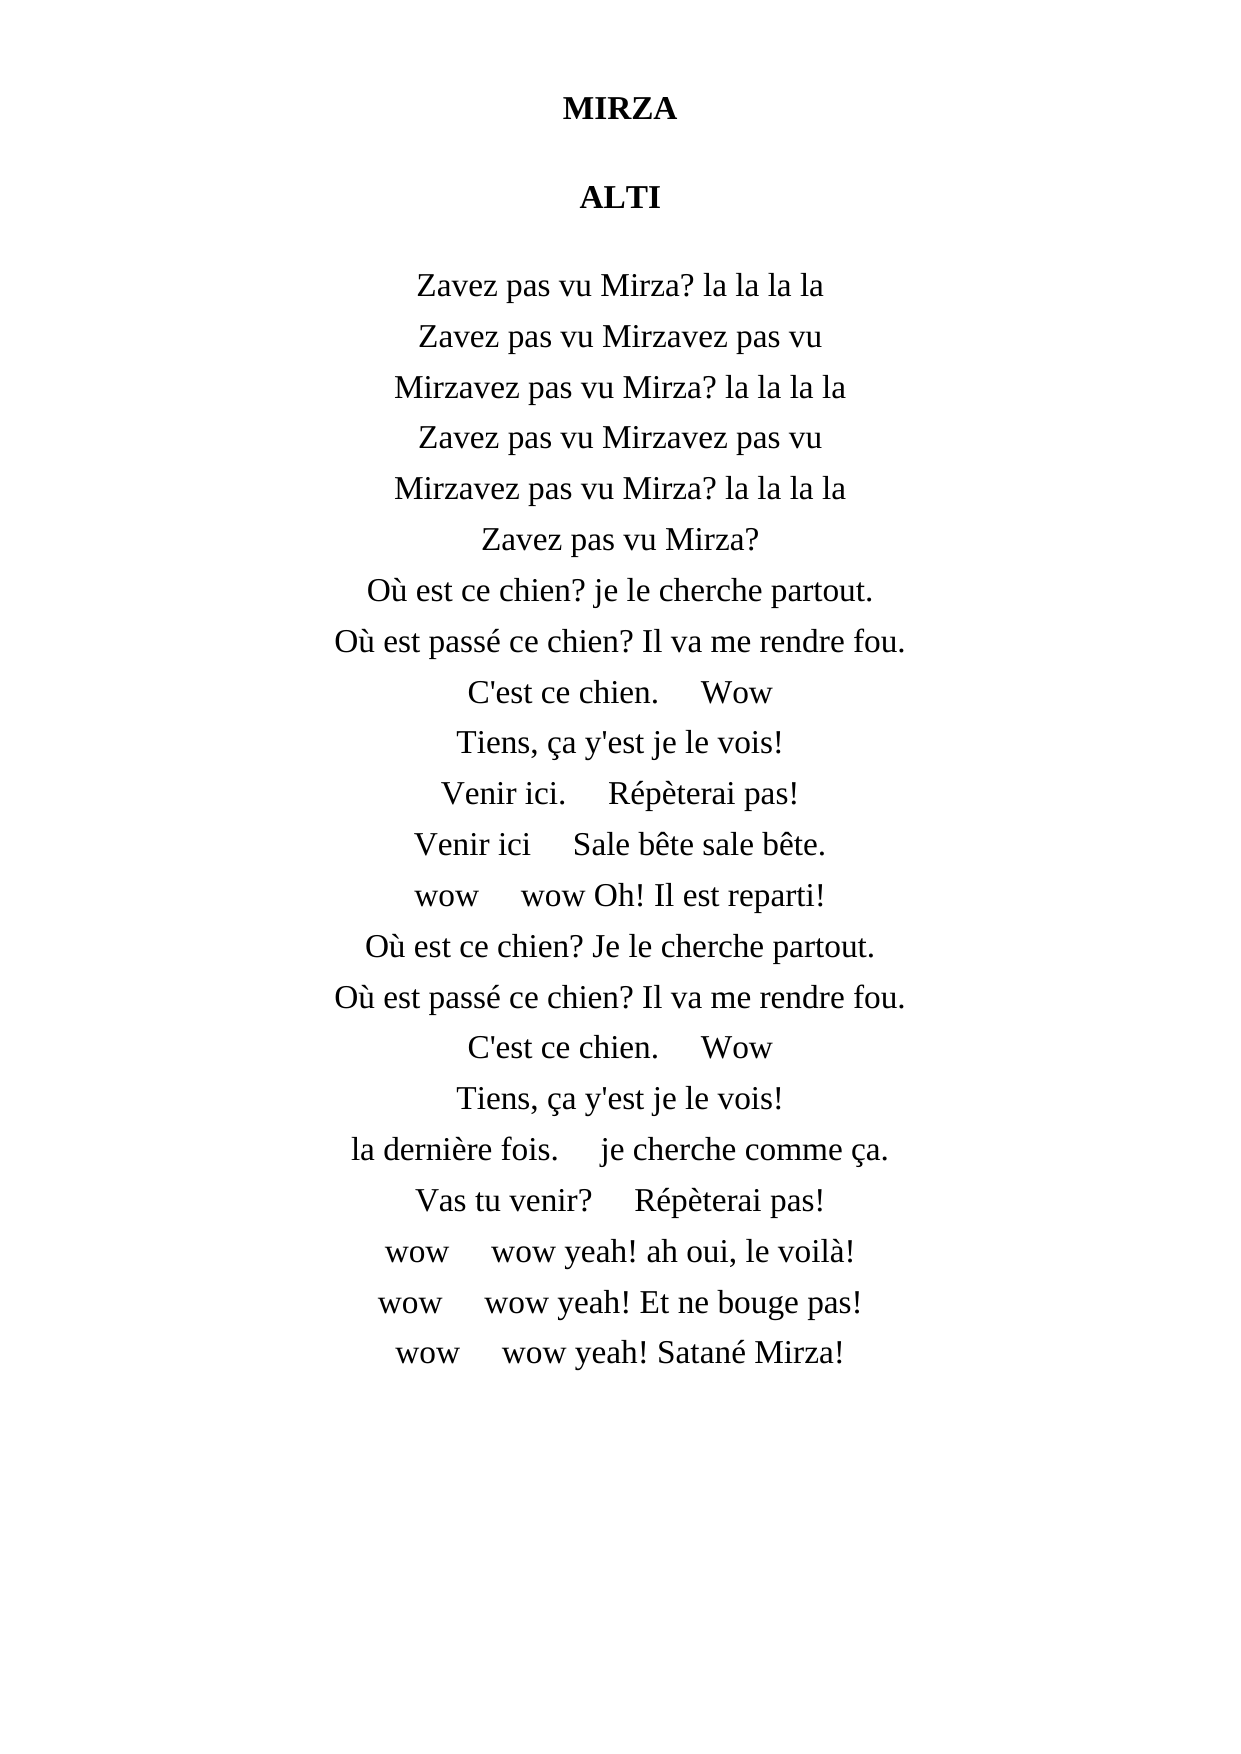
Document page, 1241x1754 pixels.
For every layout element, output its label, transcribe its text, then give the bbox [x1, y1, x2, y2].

text Zavez pas vu Mirzavez pas vu [148, 418, 1092, 456]
text Où est passé ce chien? Il va me rendre fou. [148, 977, 1092, 1015]
text Où est passé ce chien? Il va me rendre fou. [148, 621, 1092, 659]
text Tiens, ça y'est je le vois! [148, 1079, 1092, 1117]
text MIRZA [148, 89, 1092, 127]
text Mirzavez pas vu Mirza? la la la la [148, 367, 1092, 405]
text Zavez pas vu Mirza? la la la la [148, 265, 1092, 304]
text Mirzavez pas vu Mirza? la la la la [148, 469, 1092, 507]
text Zavez pas vu Mirzavez pas vu [148, 316, 1092, 354]
text wow wow Oh! Il est reparti! [148, 875, 1092, 914]
text la dernière fois. je cherche comme ça. [148, 1129, 1092, 1168]
text Zavez pas vu Mirza? [148, 519, 1092, 558]
text wow wow yeah! Satané Mirza! [148, 1333, 1092, 1371]
text Où est ce chien? je le cherche partout. [148, 570, 1092, 609]
text C'est ce chien. Wow [148, 672, 1092, 710]
text Venir ici. Répèterai pas! [148, 774, 1092, 812]
text Vas tu venir? Répèterai pas! [148, 1180, 1092, 1219]
text C'est ce chien. Wow [148, 1028, 1092, 1066]
text Où est ce chien? Je le cherche partout. [148, 926, 1092, 964]
text wow wow yeah! Et ne bouge pas! [148, 1282, 1092, 1320]
text ALTI [148, 177, 1092, 215]
text Venir ici Sale bête sale bête. [148, 824, 1092, 863]
text wow wow yeah! ah oui, le voilà! [148, 1231, 1092, 1269]
text Tiens, ça y'est je le vois! [148, 723, 1092, 761]
